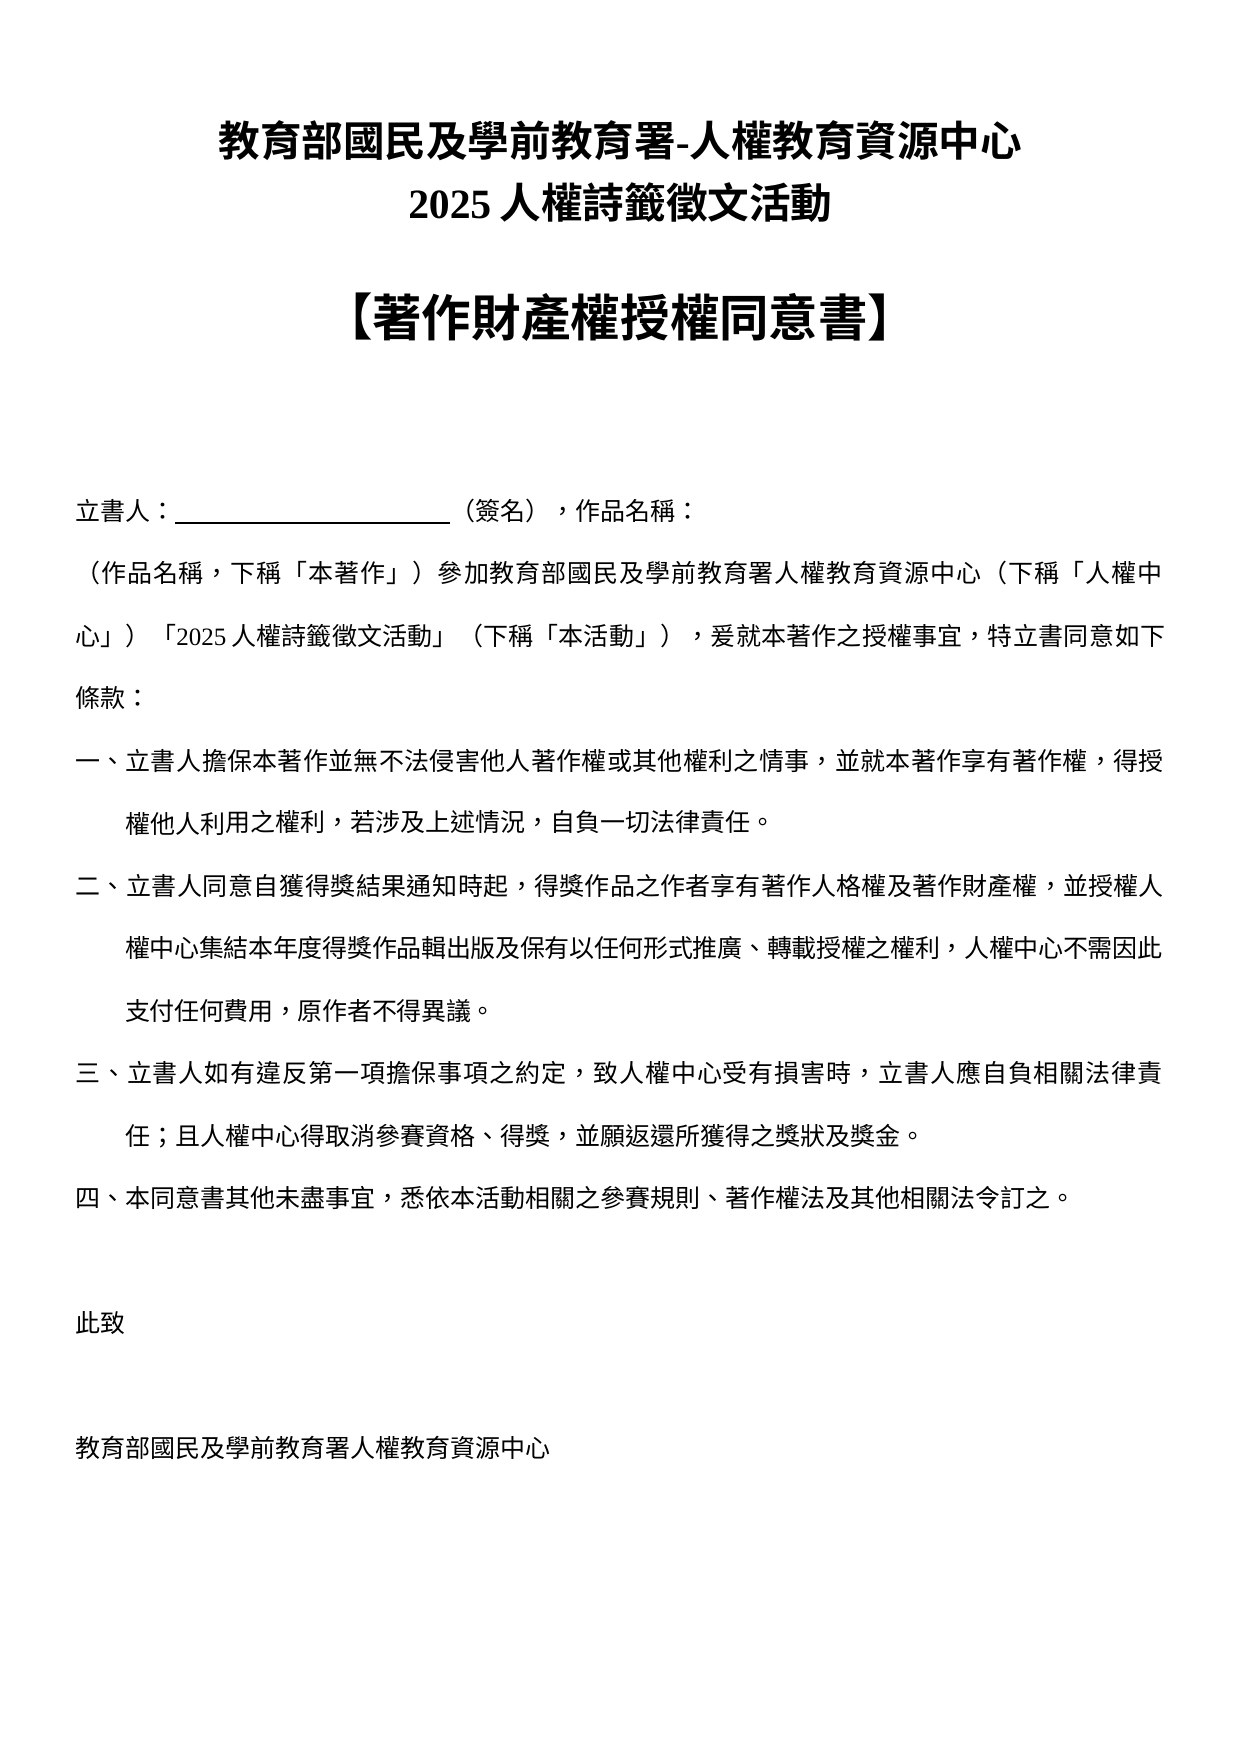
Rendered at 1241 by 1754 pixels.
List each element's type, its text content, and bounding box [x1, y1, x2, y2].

text 四、本同意書其他未盡事宜，悉依本活動相關之參賽規則、著作權法及其他相關法令訂之。 [75, 1155, 1165, 1218]
text 教育部國民及學前教育署-人權教育資源中心 2025人權詩籤徵文活動 [75, 96, 1165, 221]
text 三、立書人如有違反第一項擔保事項之約定，致人權中心受有損害時，立書人應自負相關法律責任；且人權中心得取消參賽資格、得獎，並願返還所獲得之獎狀及獎金。 [75, 1030, 1165, 1155]
text 【著作財產權授權同意書】 [75, 241, 1165, 366]
text 立書人： （簽名），作品名稱： [75, 468, 1165, 530]
text 教育部國民及學前教育署人權教育資源中心 [75, 1405, 1165, 1468]
text 此致 [75, 1280, 1165, 1343]
text （作品名稱，下稱「本著作」）參加教育部國民及學前教育署人權教育資源中心（下稱「人權中心」）「2025人權詩籤徵文活動」（下稱「本活動」），爰就本著作之授權事宜，特立書同意如下條款： [75, 530, 1165, 718]
text 二、立書人同意自獲得獎結果通知時起，得獎作品之作者享有著作人格權及著作財產權，並授權人權中心集結本年度得獎作品輯出版及保有以任何形式推廣、轉載授權之權利，人權中心不需因此支付任何費用，原作者不得異議。 [75, 843, 1165, 1030]
text 一、立書人擔保本著作並無不法侵害他人著作權或其他權利之情事，並就本著作享有著作權，得授權他人利用之權利，若涉及上述情況，自負一切法律責任。 [75, 718, 1165, 843]
